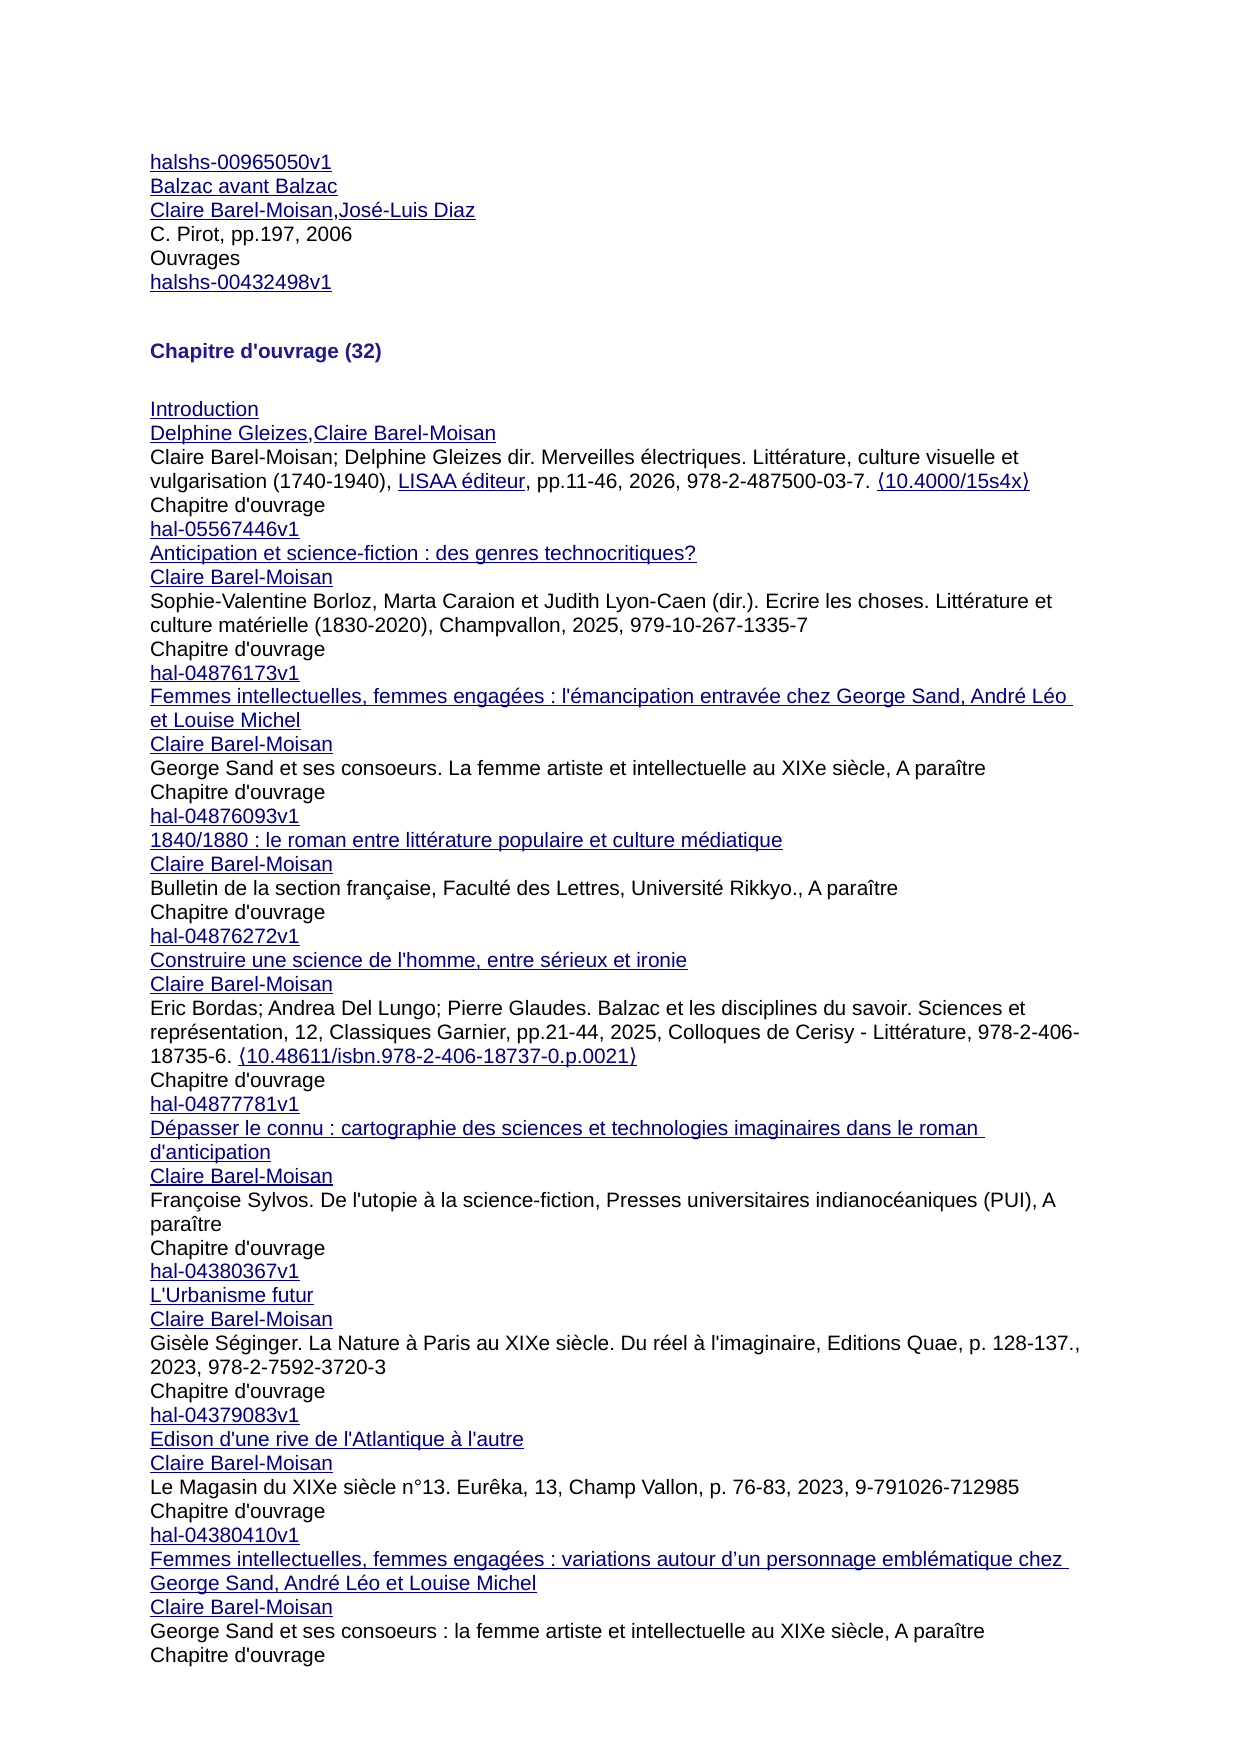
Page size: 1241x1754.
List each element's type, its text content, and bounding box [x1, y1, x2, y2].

table_cell L'Urbanisme futur Claire Barel-Moisan Gisèle Séginger. La Nature à Paris au XIXe siècle. Du réel à l'imaginaire, Editions Quae, p. 128-137., 2023, 978-2-7592-3720-3 Chapitre d'ouvrage hal-04379083v1 [150, 1283, 1090, 1427]
table_cell halshs-00965050v1 [150, 150, 1090, 174]
table_cell Femmes intellectuelles, femmes engagées : variations autour d’un personnage emblématique chez George Sand, André Léo et Louise Michel Claire Barel-Moisan George Sand et ses consoeurs : la femme artiste et intellectuelle au XIXe siècle, A paraître Chapitre d'ouvrage [150, 1547, 1090, 1667]
table_cell Anticipation et science-fiction : des genres technocritiques? Claire Barel-Moisan Sophie-Valentine Borloz, Marta Caraion et Judith Lyon-Caen (dir.). Ecrire les choses. Littérature et culture matérielle (1830-2020), Champvallon, 2025, 979-10-267-1335-7 Chapitre d'ouvrage hal-04876173v1 [150, 541, 1090, 684]
table_cell Edison d'une rive de l'Atlantique à l'autre Claire Barel-Moisan Le Magasin du XIXe siècle n°13. Eurêka, 13, Champ Vallon, p. 76-83, 2023, 9-791026-712985 Chapitre d'ouvrage hal-04380410v1 [150, 1427, 1090, 1547]
table_cell Balzac avant Balzac Claire Barel-Moisan,José-Luis Diaz C. Pirot, pp.197, 2006 Ouvrages halshs-00432498v1 [150, 174, 1090, 294]
subtitle Chapitre d'ouvrage (32) [150, 338, 1090, 362]
table_cell 1840/1880 : le roman entre littérature populaire et culture médiatique Claire Barel-Moisan Bulletin de la section française, Faculté des Lettres, Université Rikkyo., A paraître Chapitre d'ouvrage hal-04876272v1 [150, 828, 1090, 948]
table_header Introduction Delphine Gleizes,Claire Barel-Moisan Claire Barel-Moisan; Delphine Gleizes dir. Merveilles électriques. Littérature, culture visuelle et vulgarisation (1740-1940), LISAA éditeur, pp.11-46, 2026, 978-2-487500-03-7. ⟨10.4000/15s4x⟩ Chapitre d'ouvrage hal-05567446v1 [150, 397, 1090, 541]
table_cell Femmes intellectuelles, femmes engagées : l'émancipation entravée chez George Sand, André Léo et Louise Michel Claire Barel-Moisan George Sand et ses consoeurs. La femme artiste et intellectuelle au XIXe siècle, A paraître Chapitre d'ouvrage hal-04876093v1 [150, 684, 1090, 828]
table_cell Construire une science de l'homme, entre sérieux et ironie Claire Barel-Moisan Eric Bordas; Andrea Del Lungo; Pierre Glaudes. Balzac et les disciplines du savoir. Sciences et représentation, 12, Classiques Garnier, pp.21-44, 2025, Colloques de Cerisy - Littérature, 978-2-406-18735-6. ⟨10.48611/isbn.978-2-406-18737-0.p.0021⟩ Chapitre d'ouvrage hal-04877781v1 [150, 948, 1090, 1116]
table_cell Dépasser le connu : cartographie des sciences et technologies imaginaires dans le roman d'anticipation Claire Barel-Moisan Françoise Sylvos. De l'utopie à la science-fiction, Presses universitaires indianocéaniques (PUI), A paraître Chapitre d'ouvrage hal-04380367v1 [150, 1116, 1090, 1283]
